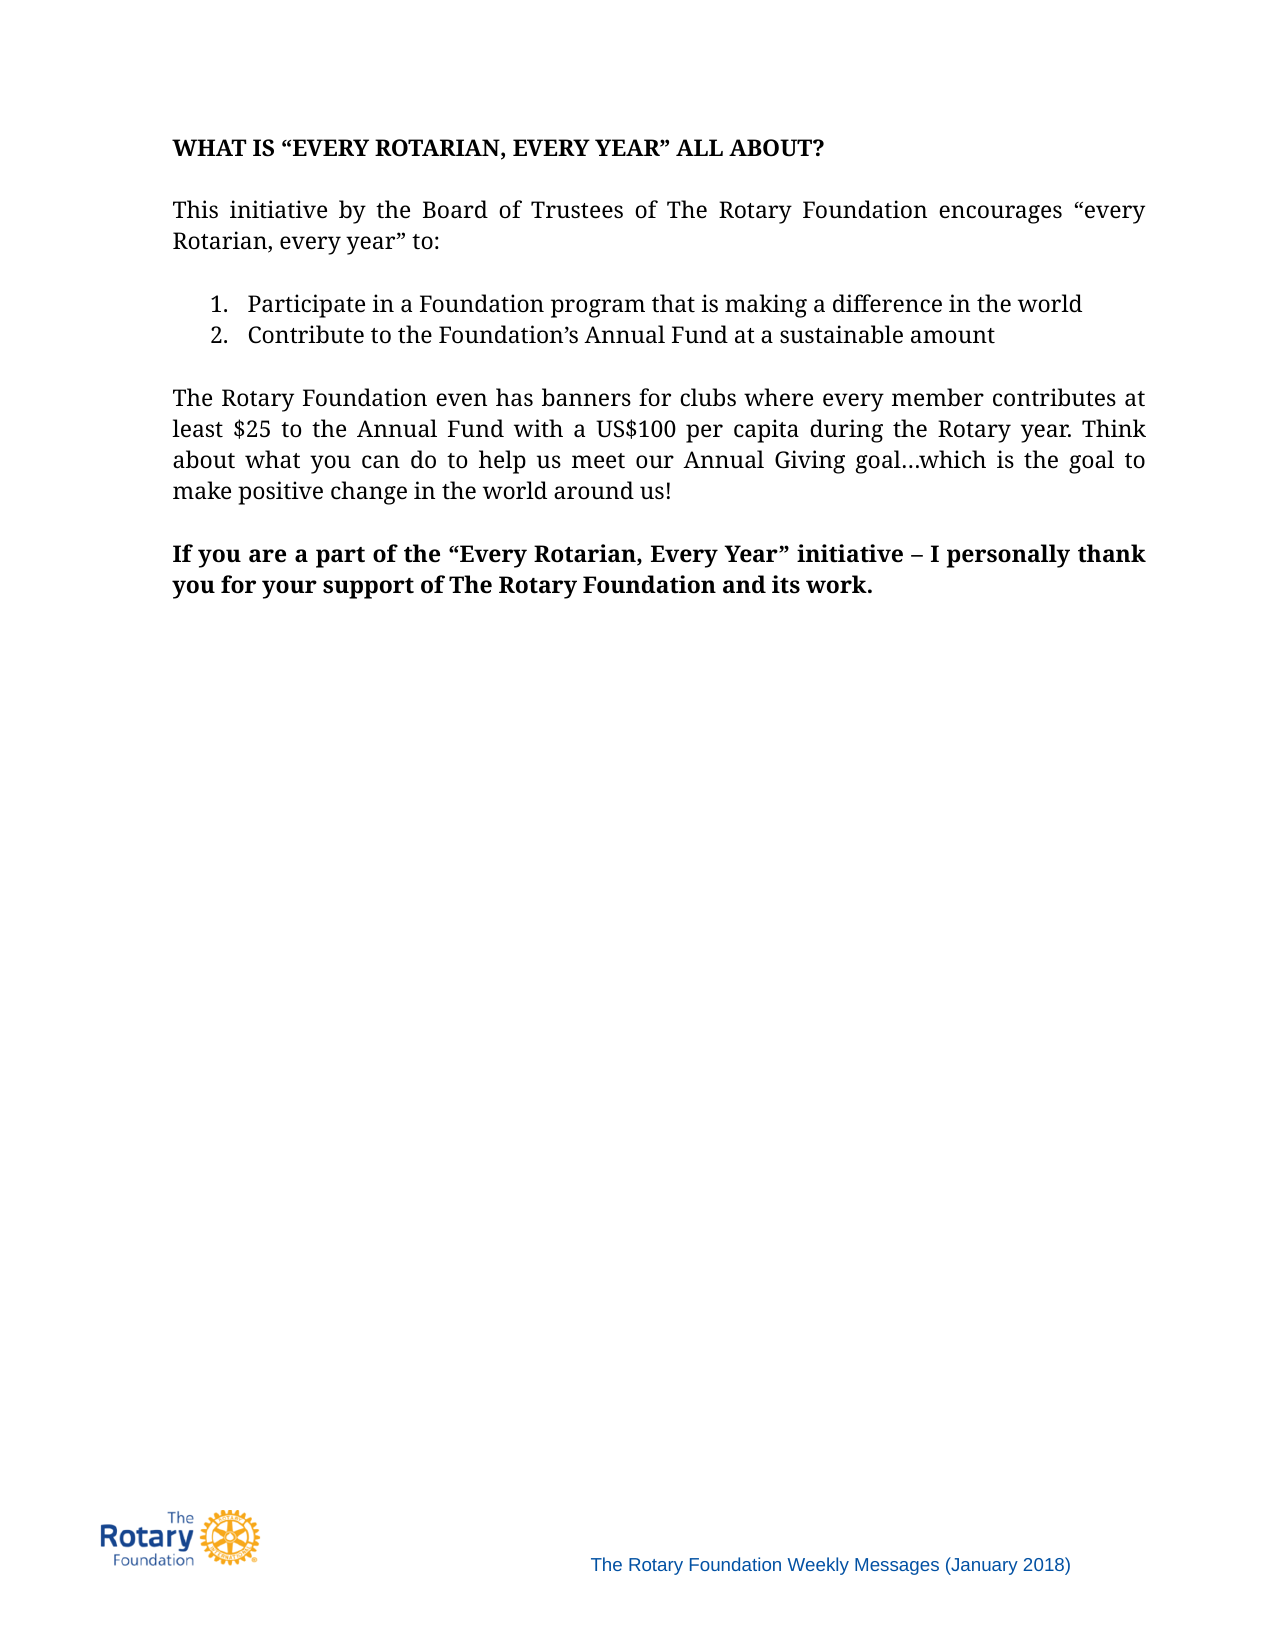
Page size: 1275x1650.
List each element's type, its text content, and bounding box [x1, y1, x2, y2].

text If you are a part of the “Every Rotarian, Every Year” initiative – I personally thank you for your support of The Rotary Foundation and its work. [172, 538, 1147, 600]
list Contribute to the Foundation’s Annual Fund at a sustainable amount [210, 319, 1147, 350]
list Participate in a Foundation program that is making a difference in the world [210, 288, 1147, 319]
picture [97, 1510, 264, 1571]
text The Rotary Foundation even has banners for clubs where every member contributes at least $25 to the Annual Fund with a US$100 per capita during the Rotary year. Think about what you can do to help us meet our Annual Giving goal…which is the goal to make positive change in the world around us! [172, 382, 1147, 507]
text WHAT IS “EVERY ROTARIAN, EVERY YEAR” ALL ABOUT? [172, 132, 1147, 163]
text This initiative by the Board of Trustees of The Rotary Foundation encourages “every Rotarian, every year” to: [172, 194, 1147, 257]
